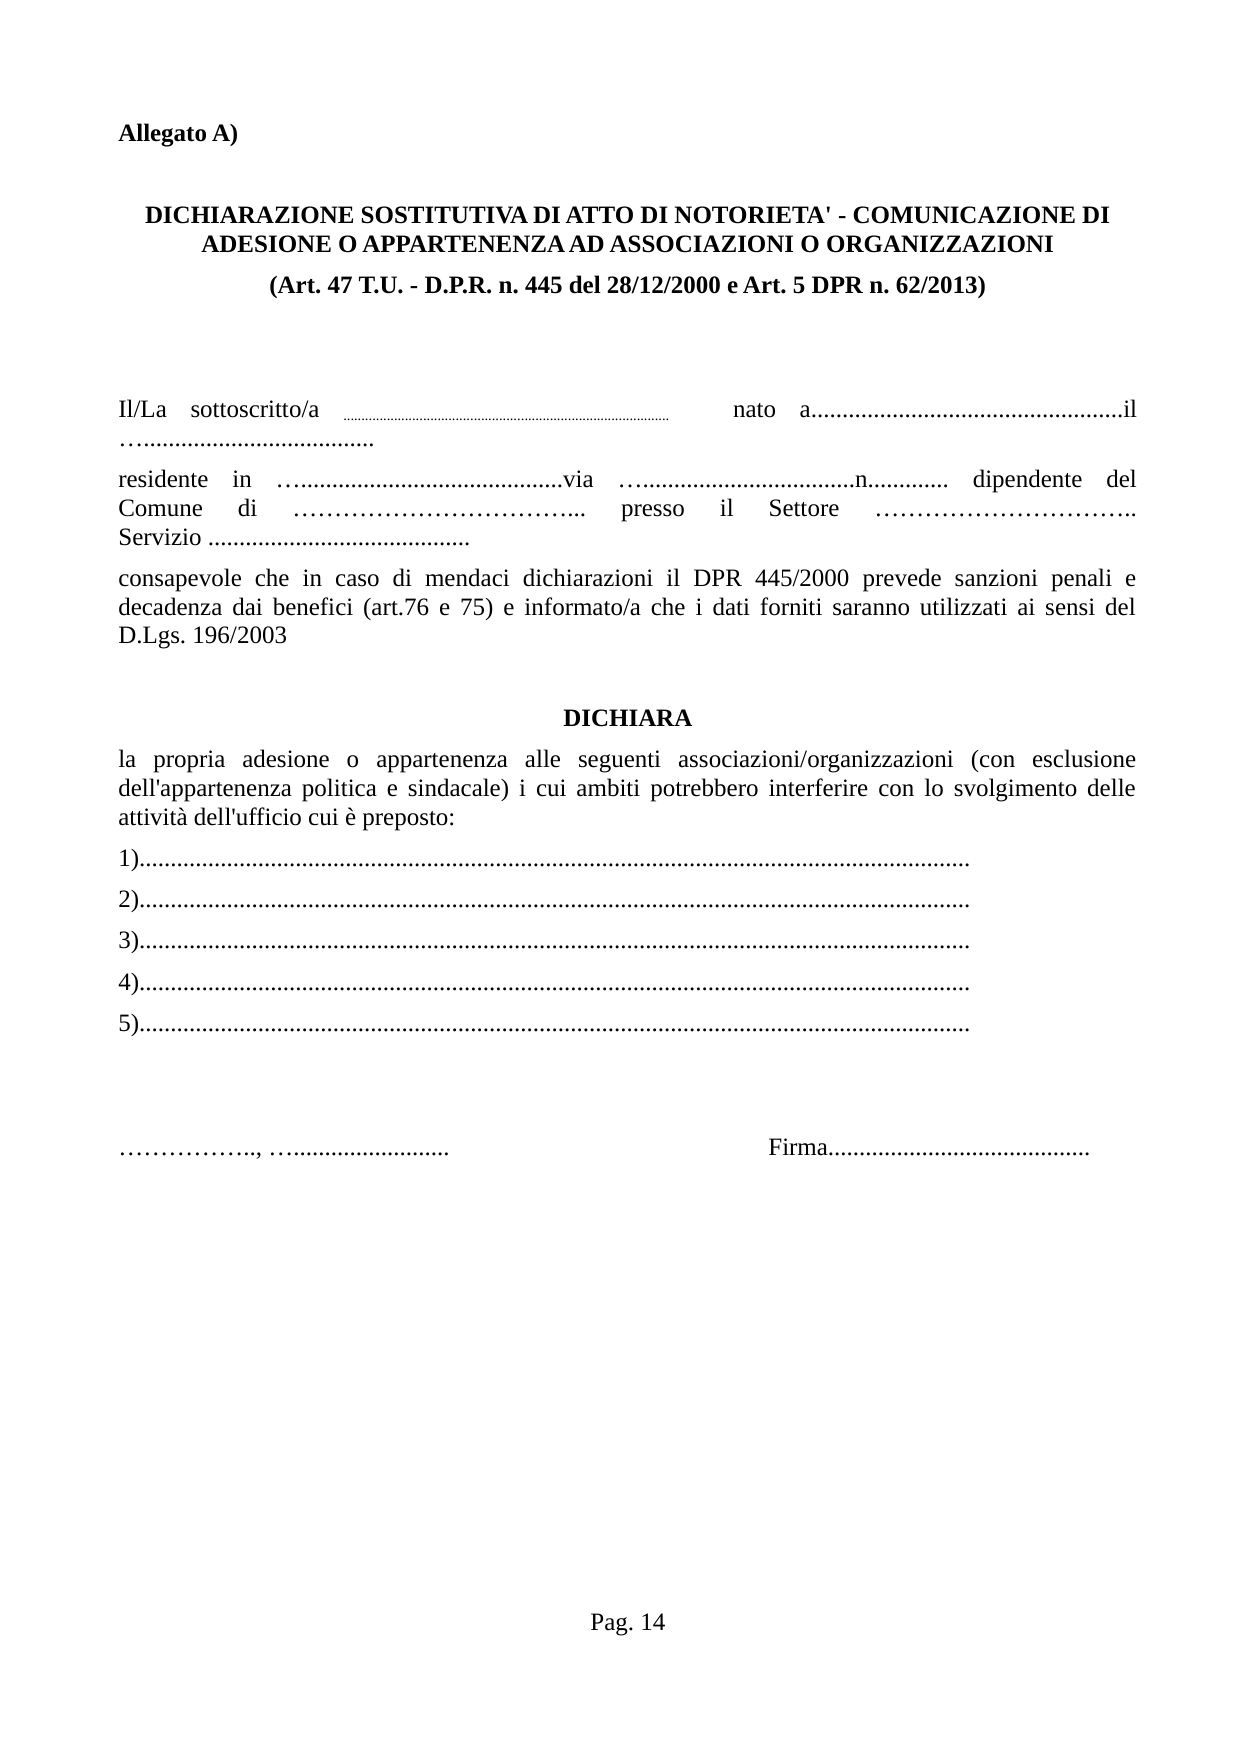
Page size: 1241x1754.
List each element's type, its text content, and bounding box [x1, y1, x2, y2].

text 2)..................................................................................................................................... [118, 884, 1137, 913]
text 3)..................................................................................................................................... [118, 926, 1137, 954]
text DICHIARA [118, 703, 1137, 732]
text DICHIARAZIONE SOSTITUTIVA DI ATTO DI NOTORIETA' - COMUNICAZIONE DI ADESIONE O APPARTENENZA AD ASSOCIAZIONI O ORGANIZZAZIONI [118, 201, 1137, 258]
text (Art. 47 T.U. - D.P.R. n. 445 del 28/12/2000 e Art. 5 DPR n. 62/2013) [118, 271, 1137, 299]
text Il/La sottoscritto/a .......................................................................................... nato a..................................................il …..................................... [118, 394, 1137, 452]
text la propria adesione o appartenenza alle seguenti associazioni/organizzazioni (con esclusione dell'appartenenza politica e sindacale) i cui ambiti potrebbero interferire con lo svolgimento delle attività dell'ufficio cui è preposto: [118, 744, 1137, 831]
text 5)..................................................................................................................................... [118, 1008, 1137, 1037]
text residente in …..........................................via …..................................n............. dipendente del Comune di ……………………………... presso il Settore ………………………….. Servizio .......................................... [118, 464, 1137, 551]
text 4)..................................................................................................................................... [118, 967, 1137, 996]
text …………….., …......................... Firma.......................................... [118, 1132, 1137, 1161]
text 1)..................................................................................................................................... [118, 843, 1137, 872]
text consapevole che in caso di mendaci dichiarazioni il DPR 445/2000 prevede sanzioni penali e decadenza dai benefici (art.76 e 75) e informato/a che i dati forniti saranno utilizzati ai sensi del D.Lgs. 196/2003 [118, 563, 1137, 649]
text Allegato A) [118, 118, 1137, 147]
